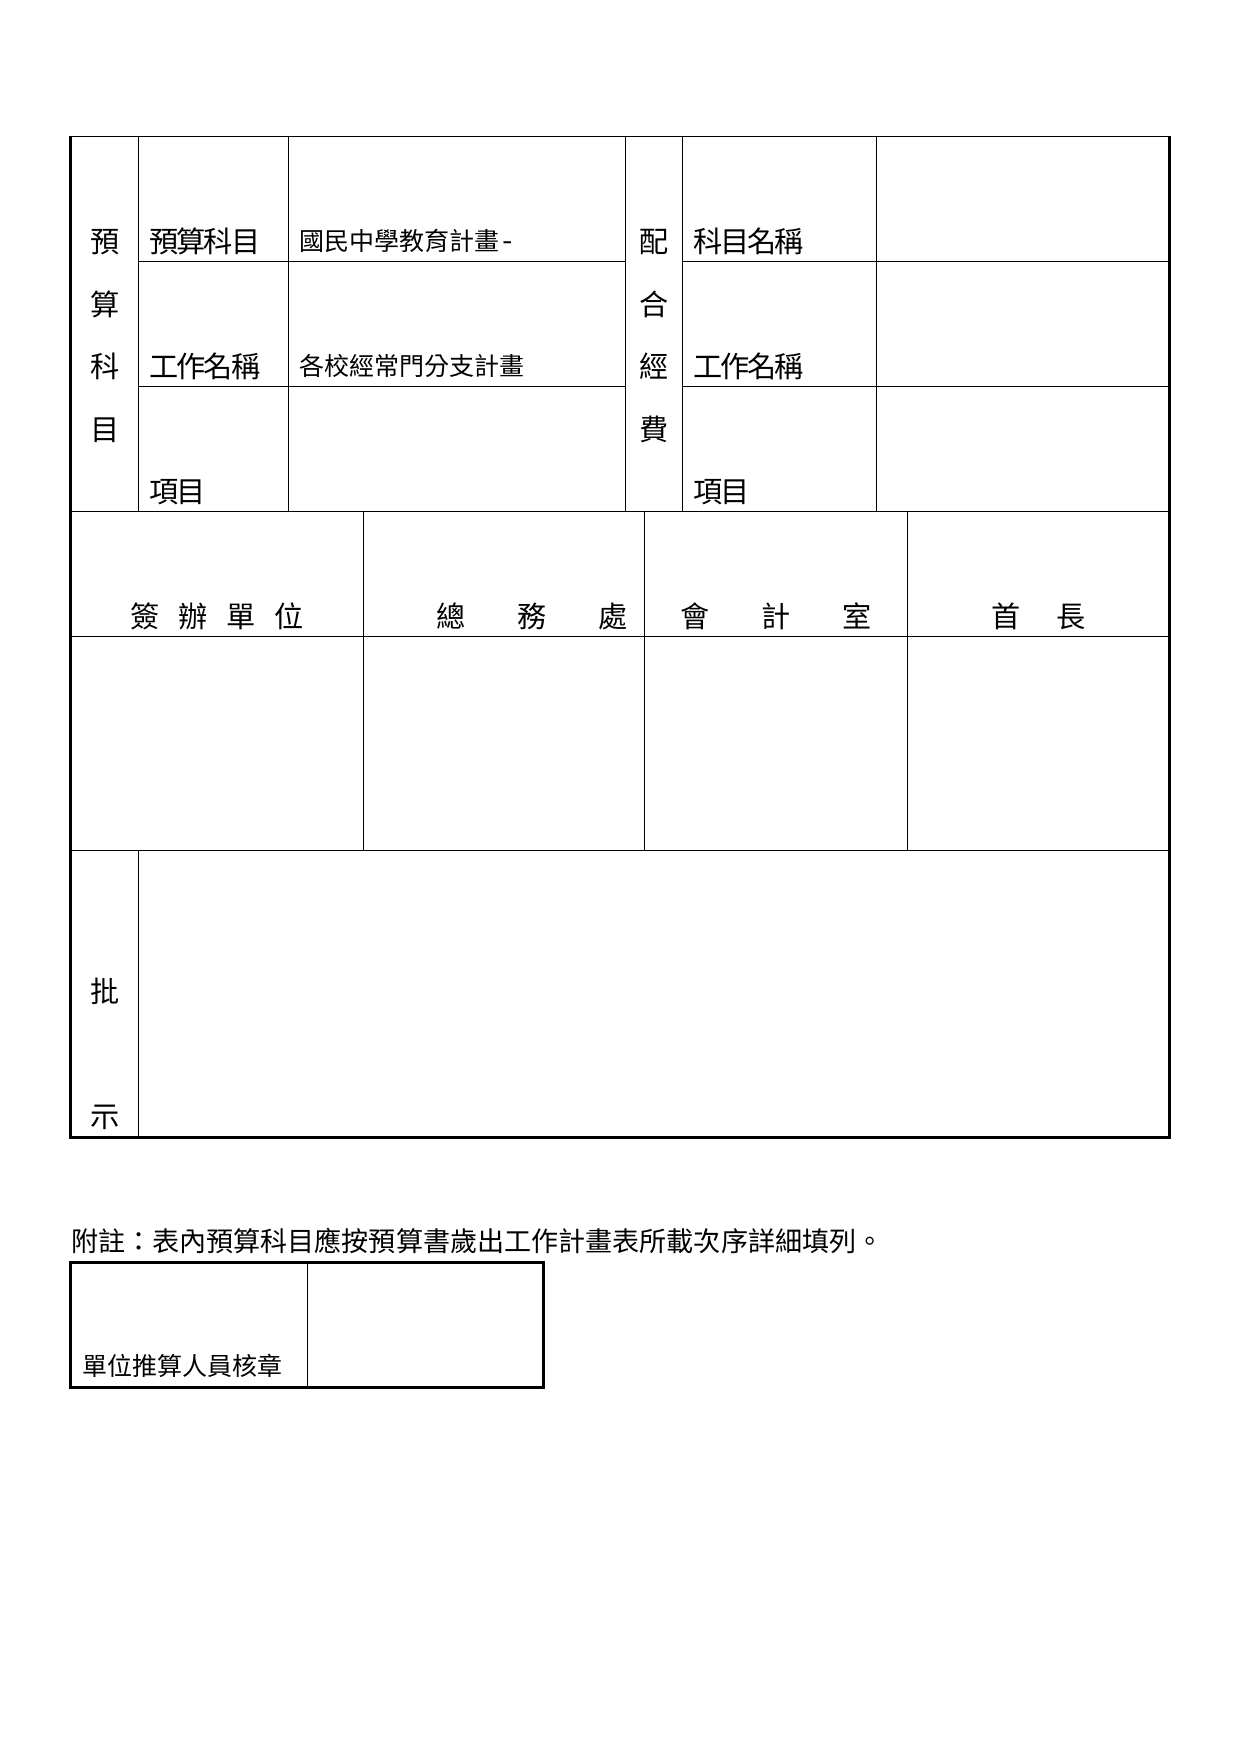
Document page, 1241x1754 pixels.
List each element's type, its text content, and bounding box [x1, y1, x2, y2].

table_cell [289, 387, 625, 511]
table_cell [72, 637, 363, 850]
table_cell [548, 851, 644, 1136]
table_cell 項目 [139, 387, 288, 511]
text 附註：表內預算科目應按預算書歲出工作計畫表所載次序詳細填列。 [71, 1198, 1193, 1261]
table_cell [364, 512, 419, 636]
table_cell [894, 851, 1057, 1136]
table_cell [364, 637, 419, 850]
table_cell 總 務 處 [420, 512, 644, 636]
table_cell [420, 851, 548, 1136]
table_header [308, 1264, 542, 1386]
table_cell 預算科目 [72, 137, 138, 511]
table_cell 國民中學教育計畫- [289, 137, 625, 261]
table_cell 首 長 [908, 512, 1168, 636]
table_cell [877, 387, 1168, 511]
table_cell 簽 辦 單 位 [72, 512, 363, 636]
table_cell 預算科目 [139, 137, 288, 261]
table_cell 項目 [683, 387, 876, 511]
table_cell 科目名稱 [683, 137, 876, 261]
table_cell [1057, 851, 1168, 1136]
table_header 單位推算人員核章 [72, 1264, 307, 1386]
table_cell [420, 637, 644, 850]
table_cell [139, 851, 238, 1136]
table_cell [645, 851, 707, 1136]
table_cell [877, 262, 1168, 386]
table_cell [877, 137, 1168, 261]
table_cell 會 計 室 [645, 512, 907, 636]
table_cell 工作名稱 [139, 262, 288, 386]
table_cell 批 示 [72, 851, 138, 1136]
table_cell [908, 637, 1168, 850]
table_cell [645, 637, 907, 850]
table_cell [239, 851, 419, 1136]
table_cell 工作名稱 [683, 262, 876, 386]
table_cell 配合經費 [626, 137, 682, 511]
table_cell [707, 851, 732, 1136]
table_cell 各校經常門分支計畫 [289, 262, 625, 386]
table_cell [732, 851, 894, 1136]
